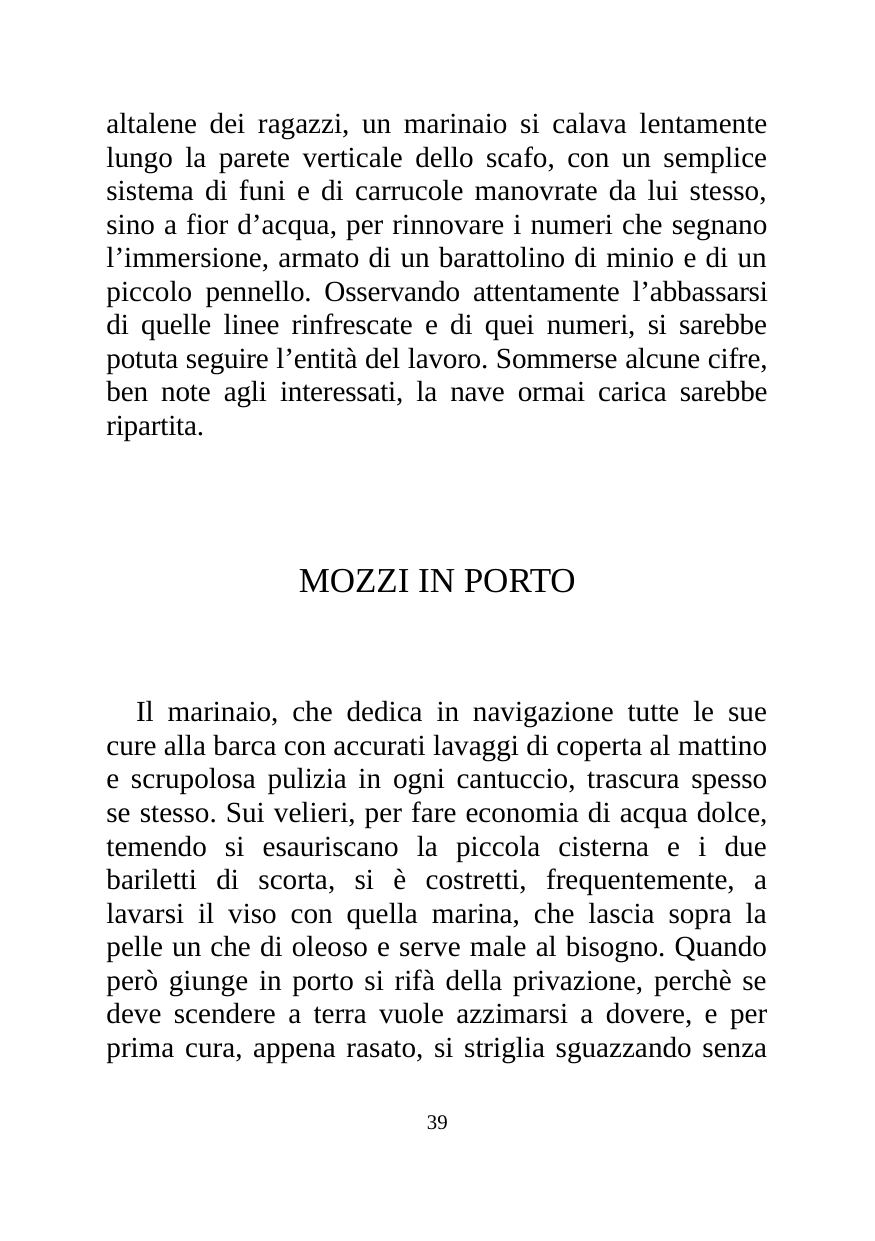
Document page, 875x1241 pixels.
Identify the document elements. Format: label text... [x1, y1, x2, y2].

text altalene dei ragazzi, un marinaio si calava lentamente lungo la parete verticale dello scafo, con un semplice sistema di funi e di carrucole manovrate da lui stesso, sino a fior d’acqua, per rinnovare i numeri che segnano l’immersione, armato di un barattolino di minio e di un piccolo pennello. Osservando attentamente l’abbassarsi di quelle linee rinfrescate e di quei numeri, si sarebbe potuta seguire l’entità del lavoro. Sommerse alcune cifre, ben note agli interessati, la nave ormai carica sarebbe ripartita. [106, 106, 768, 442]
subtitle Mozzi in porto [106, 560, 768, 600]
text Il marinaio, che dedica in navigazione tutte le sue cure alla barca con accurati lavaggi di coperta al mattino e scrupolosa pulizia in ogni cantuccio, trascura spesso se stesso. Sui velieri, per fare economia di acqua dolce, temendo si esauriscano la piccola cisterna e i due bariletti di scorta, si è costretti, frequentemente, a lavarsi il viso con quella marina, che lascia sopra la pelle un che di oleoso e serve male al bisogno. Quando però giunge in porto si rifà della privazione, perchè se deve scendere a terra vuole azzimarsi a dovere, e per prima cura, appena rasato, si striglia sguazzando senza [106, 694, 768, 1063]
